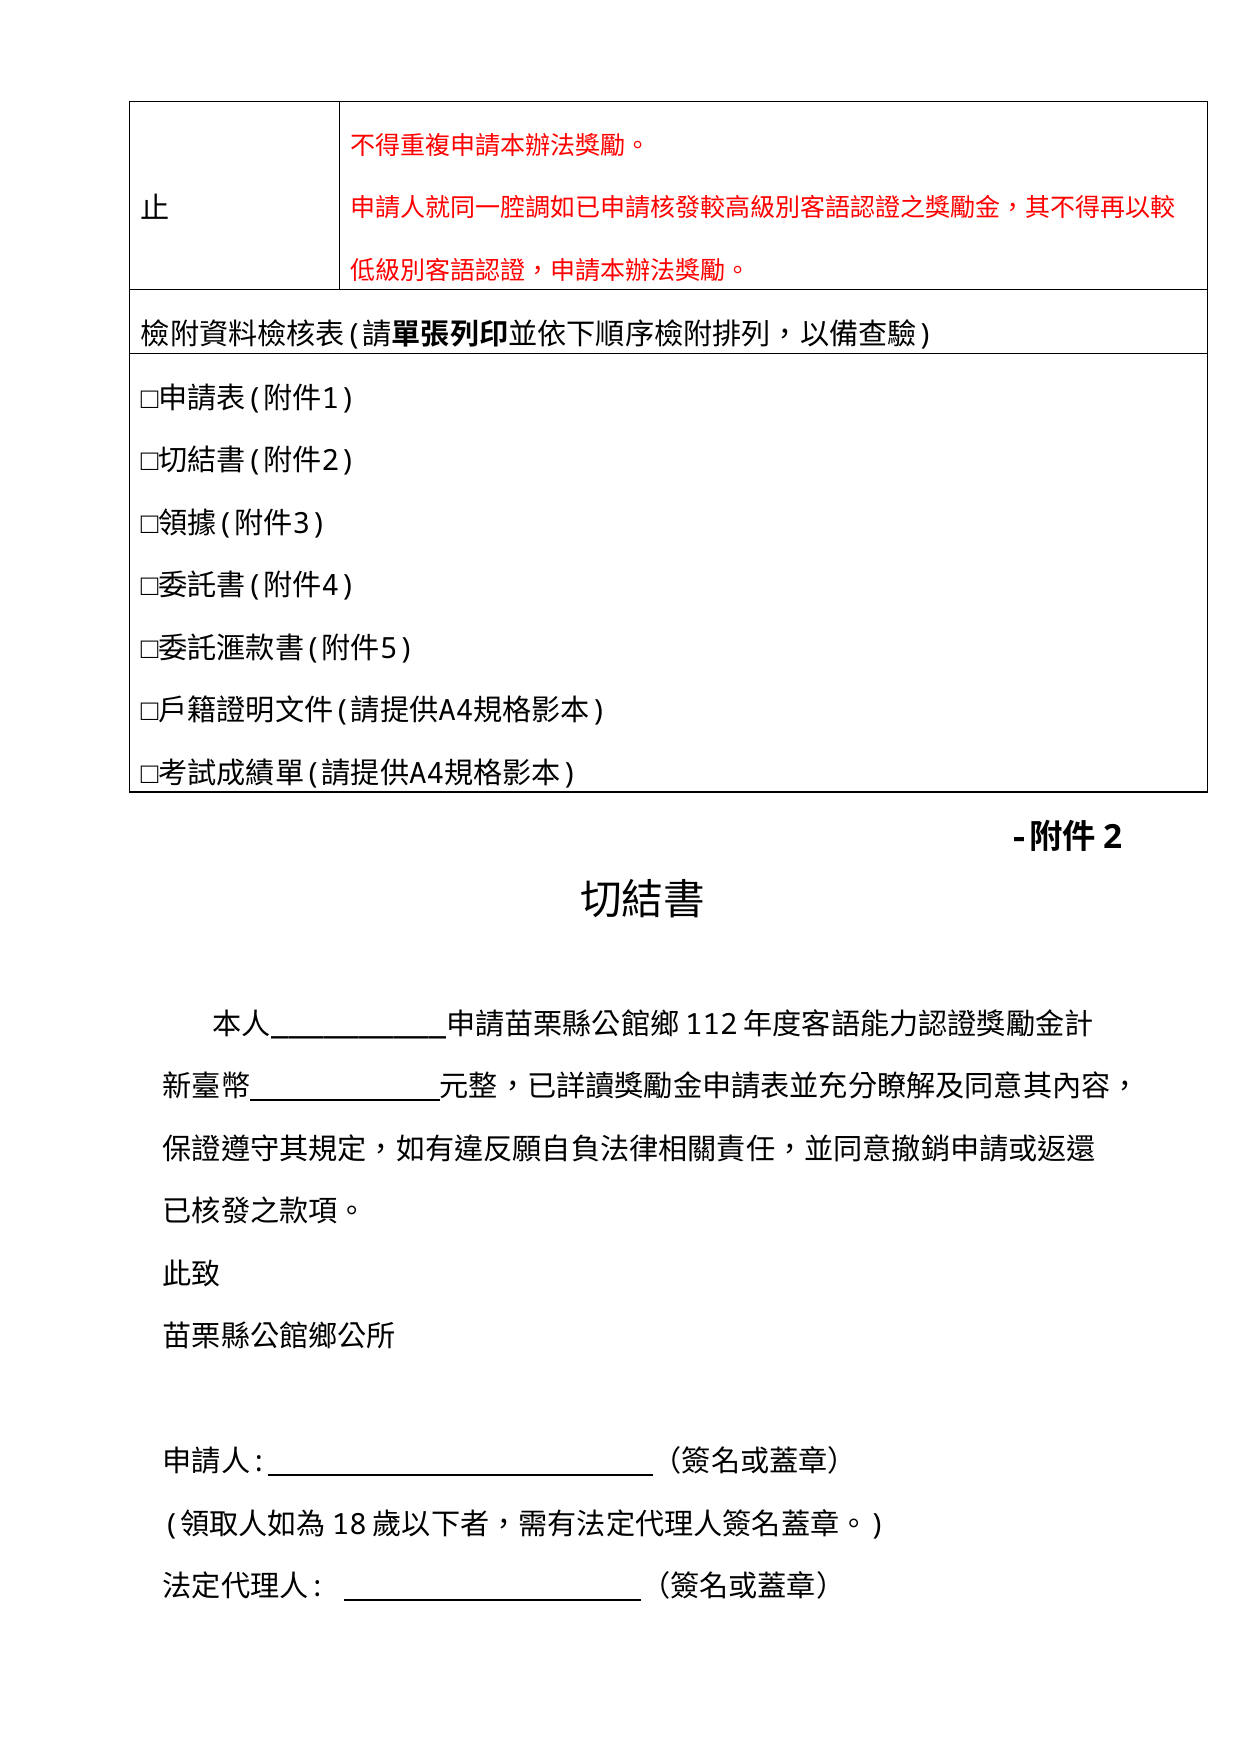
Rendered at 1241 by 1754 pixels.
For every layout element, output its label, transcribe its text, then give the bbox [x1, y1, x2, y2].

text -附件2 [162, 793, 1122, 855]
table_cell □申請表(附件1) □切結書(附件2) □領據(附件3) □委託書(附件4) □委託滙款書(附件5) □戶籍證明文件(請提供A4規格影本) □考試成績單(請提供A4規格影本) [130, 354, 1207, 791]
table_cell 不得重複申請本辦法獎勵。 申請人就同一腔調如已申請核發較高級別客語認證之獎勵金，其不得再以較低級別客語認證，申請本辦法獎勵。 [340, 102, 1207, 289]
text 本人__________申請苗栗縣公館鄉112年度客語能力認證獎勵金計新臺幣 元整，已詳讀獎勵金申請表並充分瞭解及同意其內容，保證遵守其規定，如有違反願自負法律相關責任，並同意撤銷申請或返還已核發之款項。 [162, 980, 1122, 1230]
table_cell 止 [130, 102, 339, 289]
text 此致 [162, 1230, 1122, 1292]
text (領取人如為18歲以下者，需有法定代理人簽名蓋章。) [162, 1480, 1122, 1542]
text 法定代理人: （簽名或蓋章） [162, 1542, 1122, 1605]
table_cell 檢附資料檢核表(請單張列印並依下順序檢附排列，以備查驗) [130, 290, 1207, 353]
text 切結書 [162, 855, 1122, 917]
text 苗栗縣公館鄉公所 [162, 1292, 1122, 1355]
text 申請人: （簽名或蓋章） [162, 1417, 1122, 1480]
